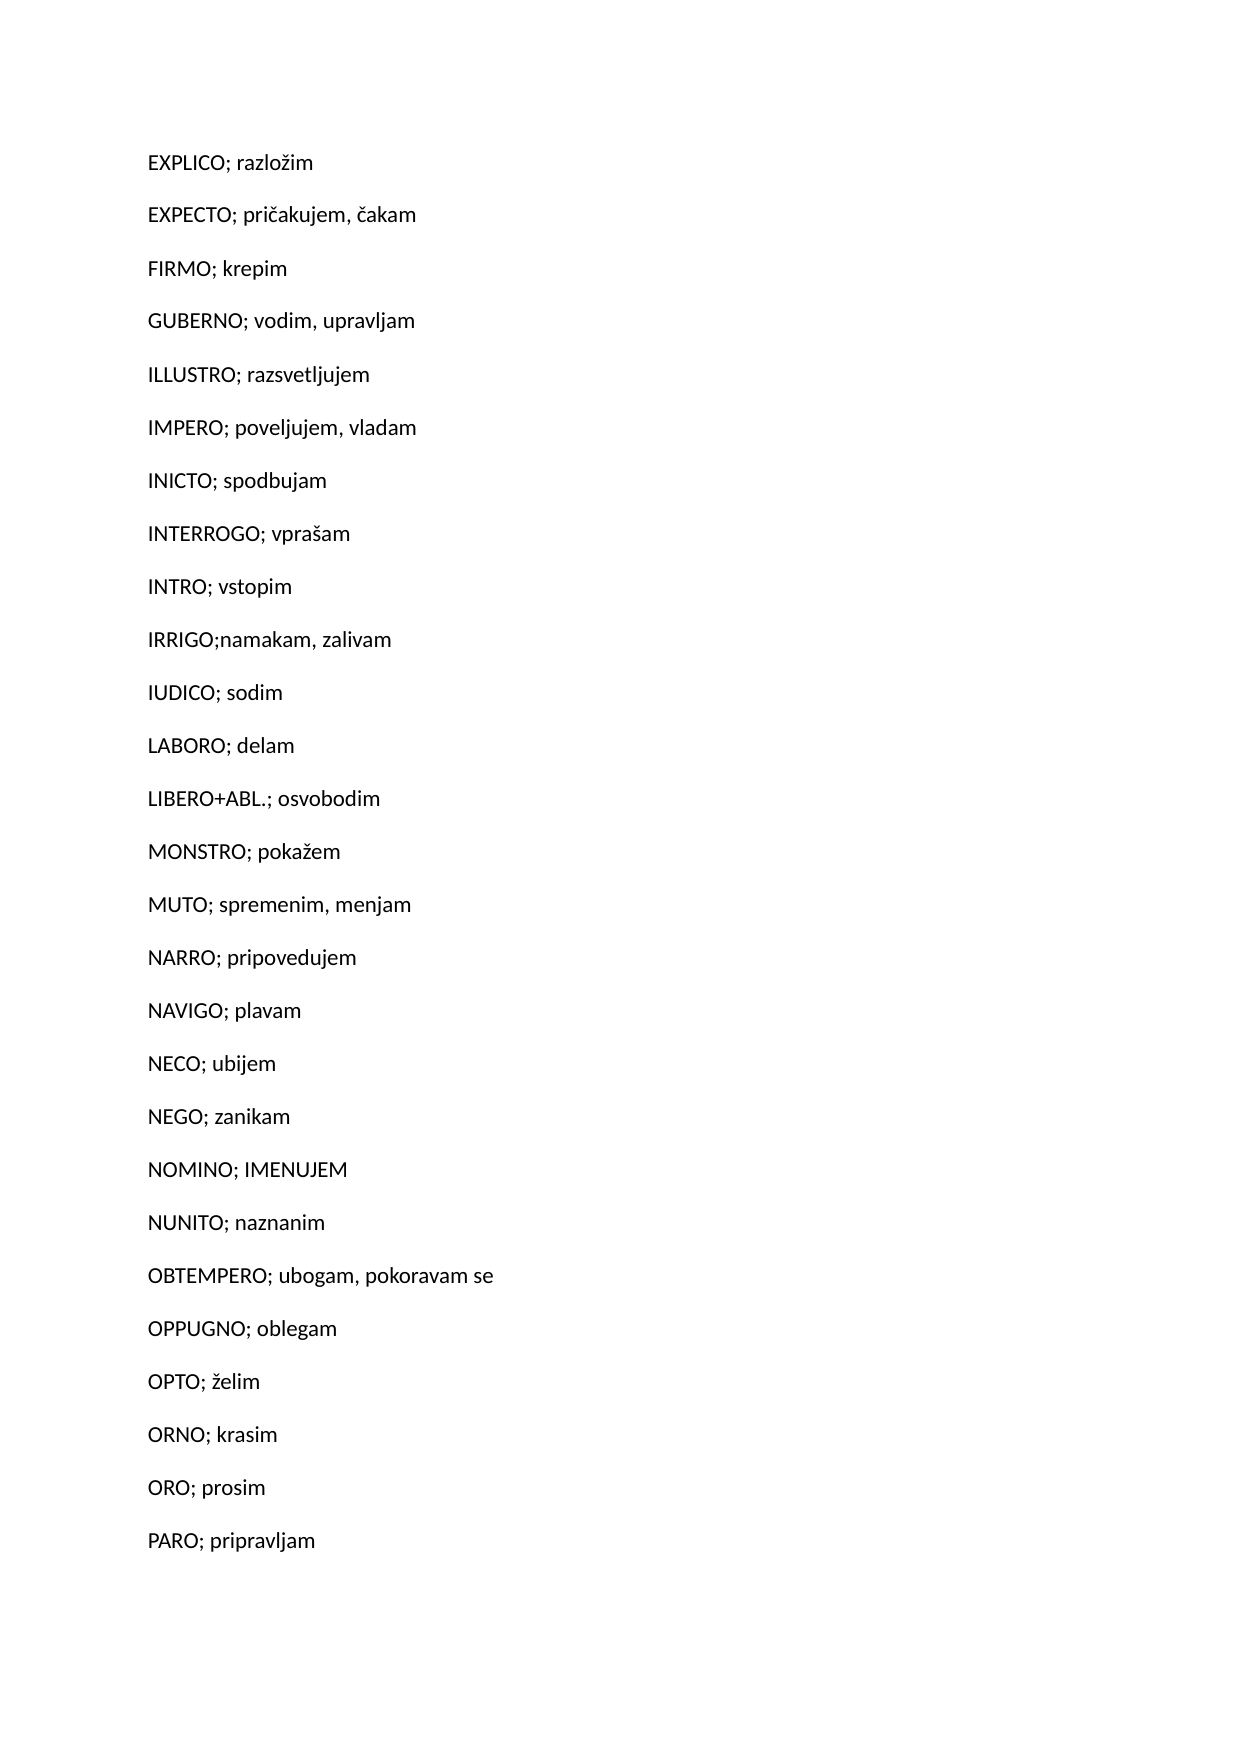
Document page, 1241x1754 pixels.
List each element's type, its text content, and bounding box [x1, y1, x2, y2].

text IRRIGO;namakam, zalivam [148, 625, 1093, 653]
text OPTO; želim [148, 1367, 1093, 1395]
text MONSTRO; pokažem [148, 837, 1093, 865]
text ORNO; krasim [148, 1420, 1093, 1448]
text INTRO; vstopim [148, 572, 1093, 600]
text LIBERO+ABL.; osvobodim [148, 784, 1093, 812]
text ILLUSTRO; razsvetljujem [148, 360, 1093, 388]
text MUTO; spremenim, menjam [148, 890, 1093, 918]
text PARO; pripravljam [148, 1526, 1093, 1554]
text INICTO; spodbujam [148, 466, 1093, 494]
text NEGO; zanikam [148, 1102, 1093, 1130]
text IMPERO; poveljujem, vladam [148, 413, 1093, 441]
text NARRO; pripovedujem [148, 943, 1093, 971]
text NUNITO; naznanim [148, 1208, 1093, 1236]
text FIRMO; krepim [148, 254, 1093, 282]
text GUBERNO; vodim, upravljam [148, 307, 1093, 335]
text IUDICO; sodim [148, 678, 1093, 706]
text NOMINO; IMENUJEM [148, 1155, 1093, 1183]
text OBTEMPERO; ubogam, pokoravam se [148, 1261, 1093, 1289]
text EXPECTO; pričakujem, čakam [148, 201, 1093, 229]
text EXPLICO; razložim [148, 148, 1093, 176]
text OPPUGNO; oblegam [148, 1314, 1093, 1342]
text NECO; ubijem [148, 1049, 1093, 1077]
text LABORO; delam [148, 731, 1093, 759]
text NAVIGO; plavam [148, 996, 1093, 1024]
text ORO; prosim [148, 1473, 1093, 1501]
text INTERROGO; vprašam [148, 519, 1093, 547]
